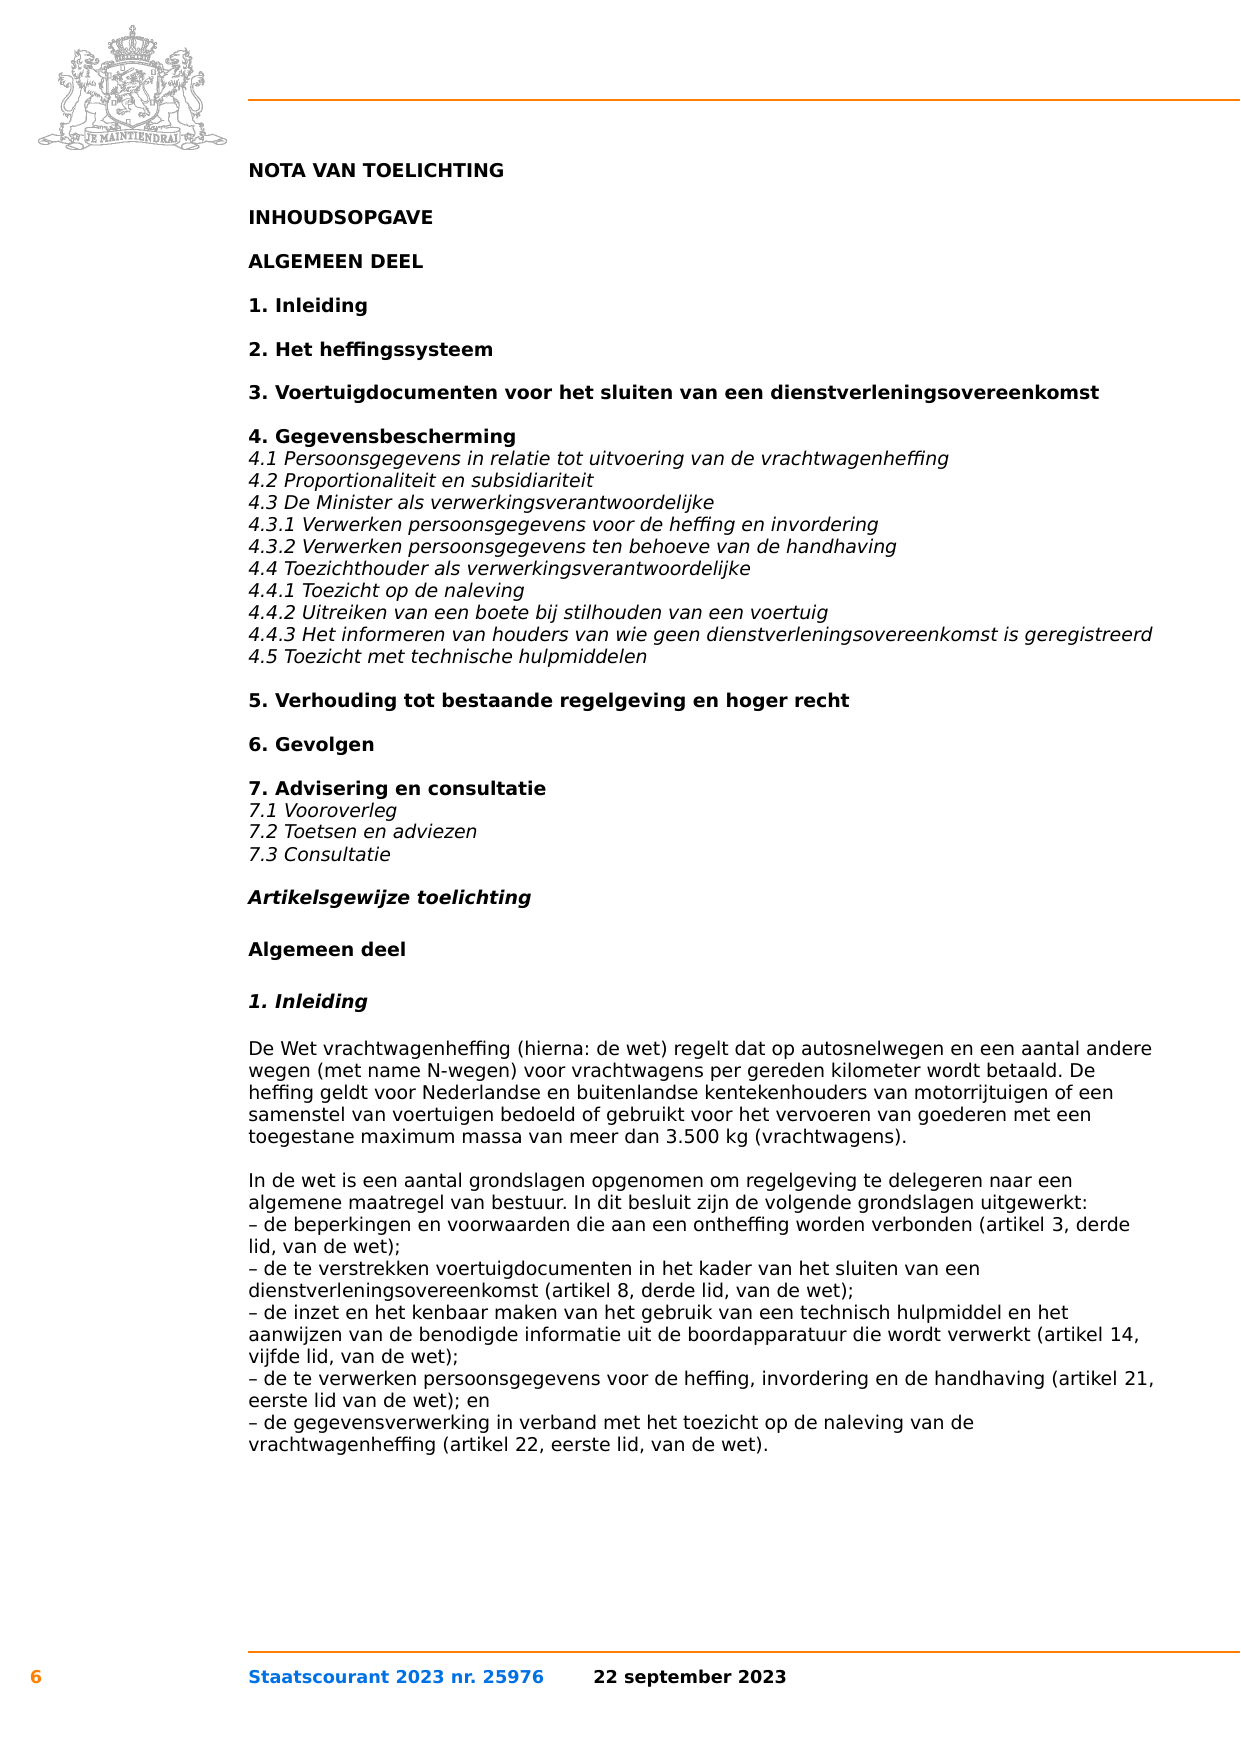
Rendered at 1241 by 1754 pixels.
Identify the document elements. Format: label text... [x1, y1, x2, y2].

text 4.4 Toezichthouder als verwerkingsverantwoordelijke [248, 558, 1163, 580]
text – de te verstrekken voertuigdocumenten in het kader van het sluiten van een dienstverleningsovereenkomst (artikel 8, derde lid, van de wet); [248, 1258, 1163, 1302]
text 3. Voertuigdocumenten voor het sluiten van een dienstverleningsovereenkomst [248, 382, 1163, 404]
text ALGEMEEN DEEL [248, 251, 1163, 273]
text 7.1 Vooroverleg [248, 799, 1163, 821]
subtitle Algemeen deel [248, 939, 1163, 961]
text 1. Inleiding [248, 294, 1163, 317]
text 4.4.2 Uitreiken van een boete bij stilhouden van een voertuig [248, 602, 1163, 624]
text 7.2 Toetsen en adviezen [248, 821, 1163, 843]
text 4.2 Proportionaliteit en subsidiariteit [248, 470, 1163, 492]
text Artikelsgewijze toelichting [248, 887, 1163, 909]
text 4.3.1 Verwerken persoonsgegevens voor de heffing en invordering [248, 514, 1163, 536]
text 2. Het heffingssysteem [248, 338, 1163, 360]
subtitle 1. Inleiding [248, 991, 1163, 1013]
text 4.3.2 Verwerken persoonsgegevens ten behoeve van de handhaving [248, 536, 1163, 558]
subtitle NOTA VAN TOELICHTING [248, 160, 1163, 182]
text – de beperkingen en voorwaarden die aan een ontheffing worden verbonden (artikel 3, derde lid, van de wet); [248, 1214, 1163, 1258]
text 4.1 Persoonsgegevens in relatie tot uitvoering van de vrachtwagenheffing [248, 448, 1163, 470]
text 4.3 De Minister als verwerkingsverantwoordelijke [248, 492, 1163, 514]
text 5. Verhouding tot bestaande regelgeving en hoger recht [248, 690, 1163, 712]
text 4.4.3 Het informeren van houders van wie geen dienstverleningsovereenkomst is geregistreerd [248, 624, 1163, 646]
text 7. Advisering en consultatie [248, 777, 1163, 799]
text 4.4.1 Toezicht op de naleving [248, 580, 1163, 602]
text 6. Gevolgen [248, 734, 1163, 756]
text 4. Gegevensbescherming [248, 426, 1163, 448]
text 7.3 Consultatie [248, 843, 1163, 865]
text – de gegevensverwerking in verband met het toezicht op de naleving van de vrachtwagenheffing (artikel 22, eerste lid, van de wet). [248, 1412, 1163, 1456]
picture [38, 25, 227, 150]
text In de wet is een aantal grondslagen opgenomen om regelgeving te delegeren naar een algemene maatregel van bestuur. In dit besluit zijn de volgende grondslagen uitgewerkt: [248, 1170, 1163, 1214]
text De Wet vrachtwagenheffing (hierna: de wet) regelt dat op autosnelwegen en een aantal andere wegen (met name N-wegen) voor vrachtwagens per gereden kilometer wordt betaald. De heffing geldt voor Nederlandse en buitenlandse kentekenhouders van motorrijtuigen of een samenstel van voertuigen bedoeld of gebruikt voor het vervoeren van goederen met een toegestane maximum massa van meer dan 3.500 kg (vrachtwagens). [248, 1038, 1163, 1148]
text 4.5 Toezicht met technische hulpmiddelen [248, 646, 1163, 668]
text INHOUDSOPGAVE [248, 207, 1163, 229]
text – de inzet en het kenbaar maken van het gebruik van een technisch hulpmiddel en het aanwijzen van de benodigde informatie uit de boordapparatuur die wordt verwerkt (artikel 14, vijfde lid, van de wet); [248, 1302, 1163, 1368]
text – de te verwerken persoonsgegevens voor de heffing, invordering en de handhaving (artikel 21, eerste lid van de wet); en [248, 1368, 1163, 1412]
